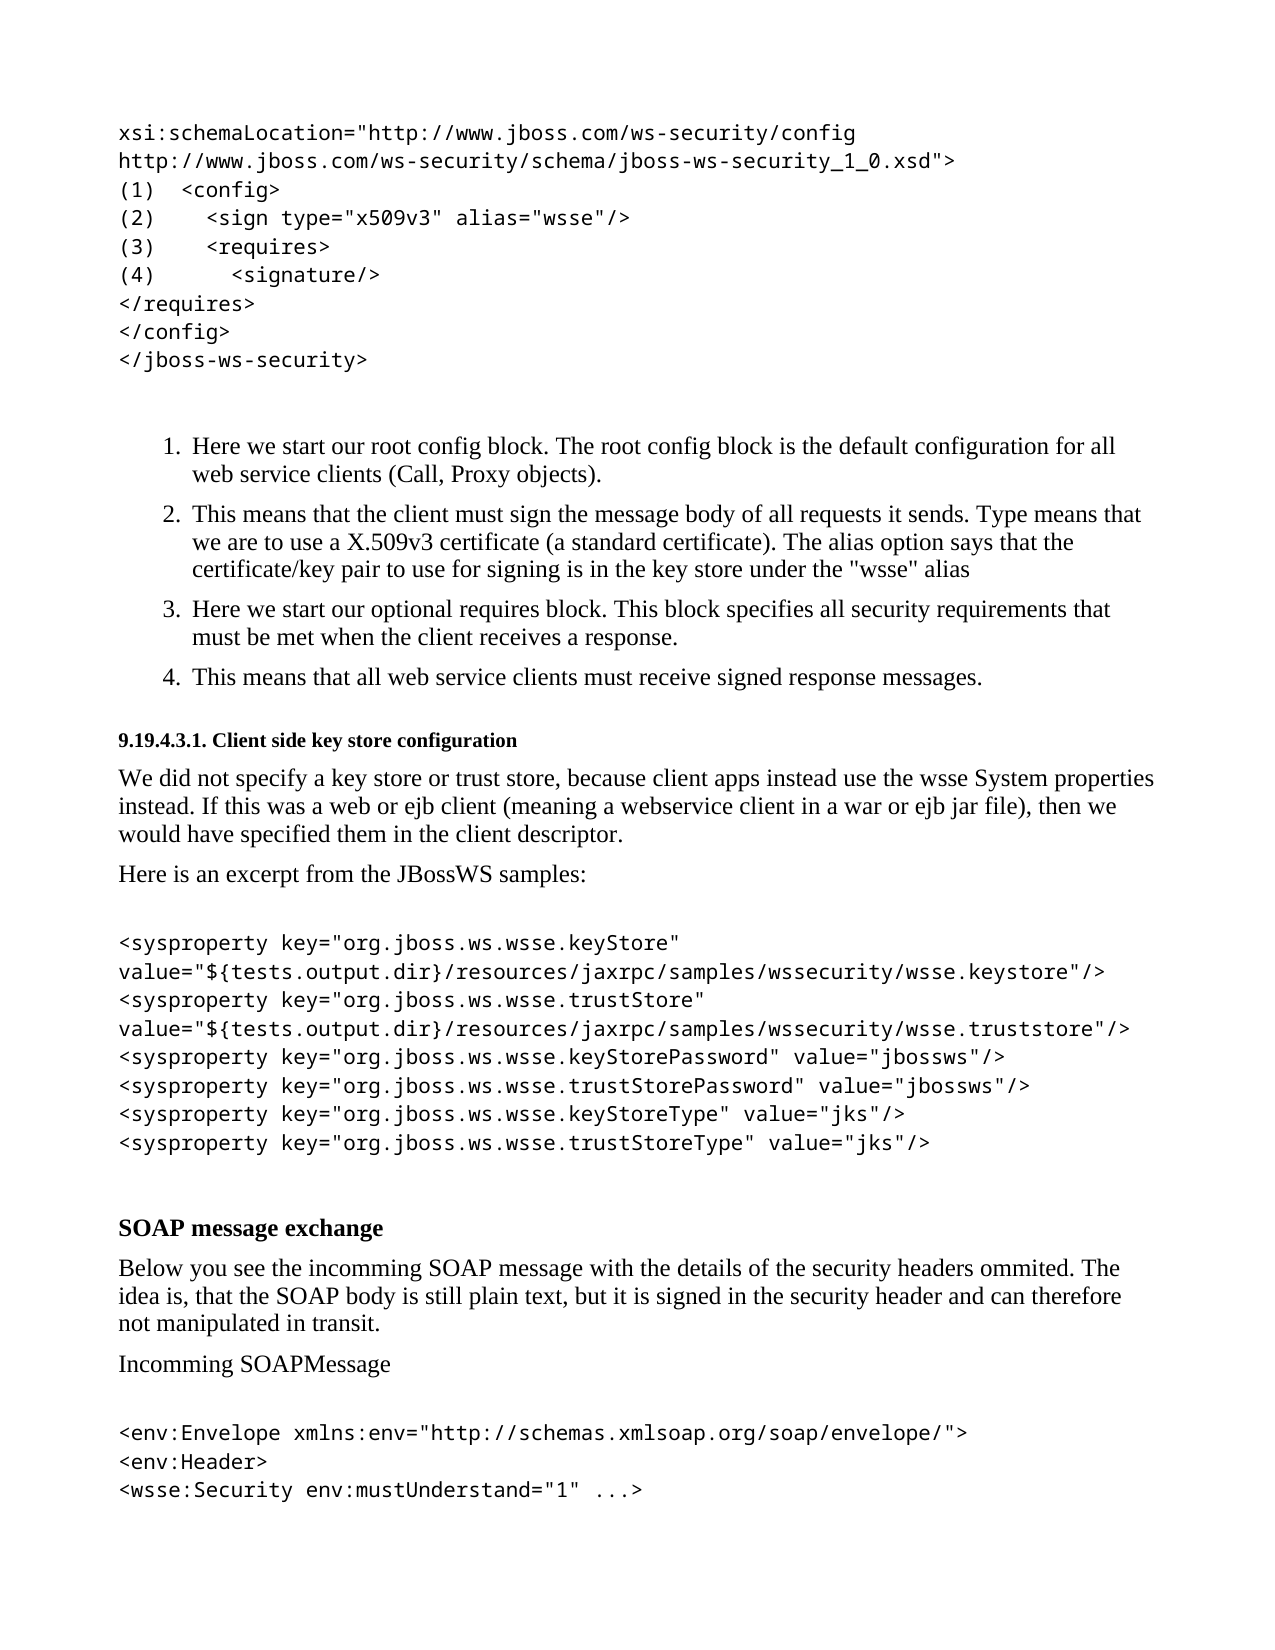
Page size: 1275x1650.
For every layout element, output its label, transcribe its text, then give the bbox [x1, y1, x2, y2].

text value="${tests.output.dir}/resources/jaxrpc/samples/wssecurity/wsse.truststore"/> [118, 1014, 1157, 1042]
text Here is an excerpt from the JBossWS samples: [118, 860, 1157, 888]
text <sysproperty key="org.jboss.ws.wsse.trustStore" [118, 985, 1157, 1014]
list Here we start our optional requires block. This block specifies all security requirements that must be met when the client receives a response. [162, 596, 1157, 651]
text </config> [118, 317, 1157, 346]
text <env:Envelope xmlns:env="http://schemas.xmlsoap.org/soap/envelope/"> [118, 1418, 1157, 1447]
list Here we start our root config block. The root config block is the default configuration for all web service clients (Call, Proxy objects). [162, 432, 1157, 487]
text <sysproperty key="org.jboss.ws.wsse.trustStorePassword" value="jbossws"/> [118, 1071, 1157, 1099]
text <wsse:Security env:mustUnderstand="1" ...> [118, 1475, 1157, 1504]
text <env:Header> [118, 1447, 1157, 1475]
text <sysproperty key="org.jboss.ws.wsse.keyStoreType" value="jks"/> [118, 1099, 1157, 1128]
list This means that all web service clients must receive signed response messages. [162, 663, 1157, 691]
text (3) <requires> [118, 232, 1157, 260]
text SOAP message exchange [118, 1214, 1157, 1242]
text Incomming SOAPMessage [118, 1350, 1157, 1377]
text xsi:schemaLocation="http://www.jboss.com/ws-security/config [118, 118, 1157, 147]
text (4) <signature/> [118, 260, 1157, 289]
text (2) <sign type="x509v3" alias="wsse"/> [118, 203, 1157, 232]
text We did not specify a key store or trust store, because client apps instead use the wsse System properties instead. If this was a web or ejb client (meaning a webservice client in a war or ejb jar file), then we would have specified them in the client descriptor. [118, 764, 1157, 847]
text <sysproperty key="org.jboss.ws.wsse.keyStore" [118, 928, 1157, 957]
text </jboss-ws-security> [118, 346, 1157, 374]
text <sysproperty key="org.jboss.ws.wsse.keyStorePassword" value="jbossws"/> [118, 1042, 1157, 1071]
text Below you see the incomming SOAP message with the details of the security headers ommited. The idea is, that the SOAP body is still plain text, but it is signed in the security header and can therefore not manipulated in transit. [118, 1254, 1157, 1337]
text </requires> [118, 289, 1157, 317]
text value="${tests.output.dir}/resources/jaxrpc/samples/wssecurity/wsse.keystore"/> [118, 957, 1157, 985]
list This means that the client must sign the message body of all requests it sends. Type means that we are to use a X.509v3 certificate (a standard certificate). The alias option says that the certificate/key pair to use for signing is in the key store under the "wsse" alias [162, 500, 1157, 583]
text http://www.jboss.com/ws-security/schema/jboss-ws-security_1_0.xsd"> [118, 147, 1157, 175]
text <sysproperty key="org.jboss.ws.wsse.trustStoreType" value="jks"/> [118, 1128, 1157, 1156]
text (1) <config> [118, 175, 1157, 203]
subtitle 9.19.4.3.1. Client side key store configuration [118, 729, 1157, 752]
